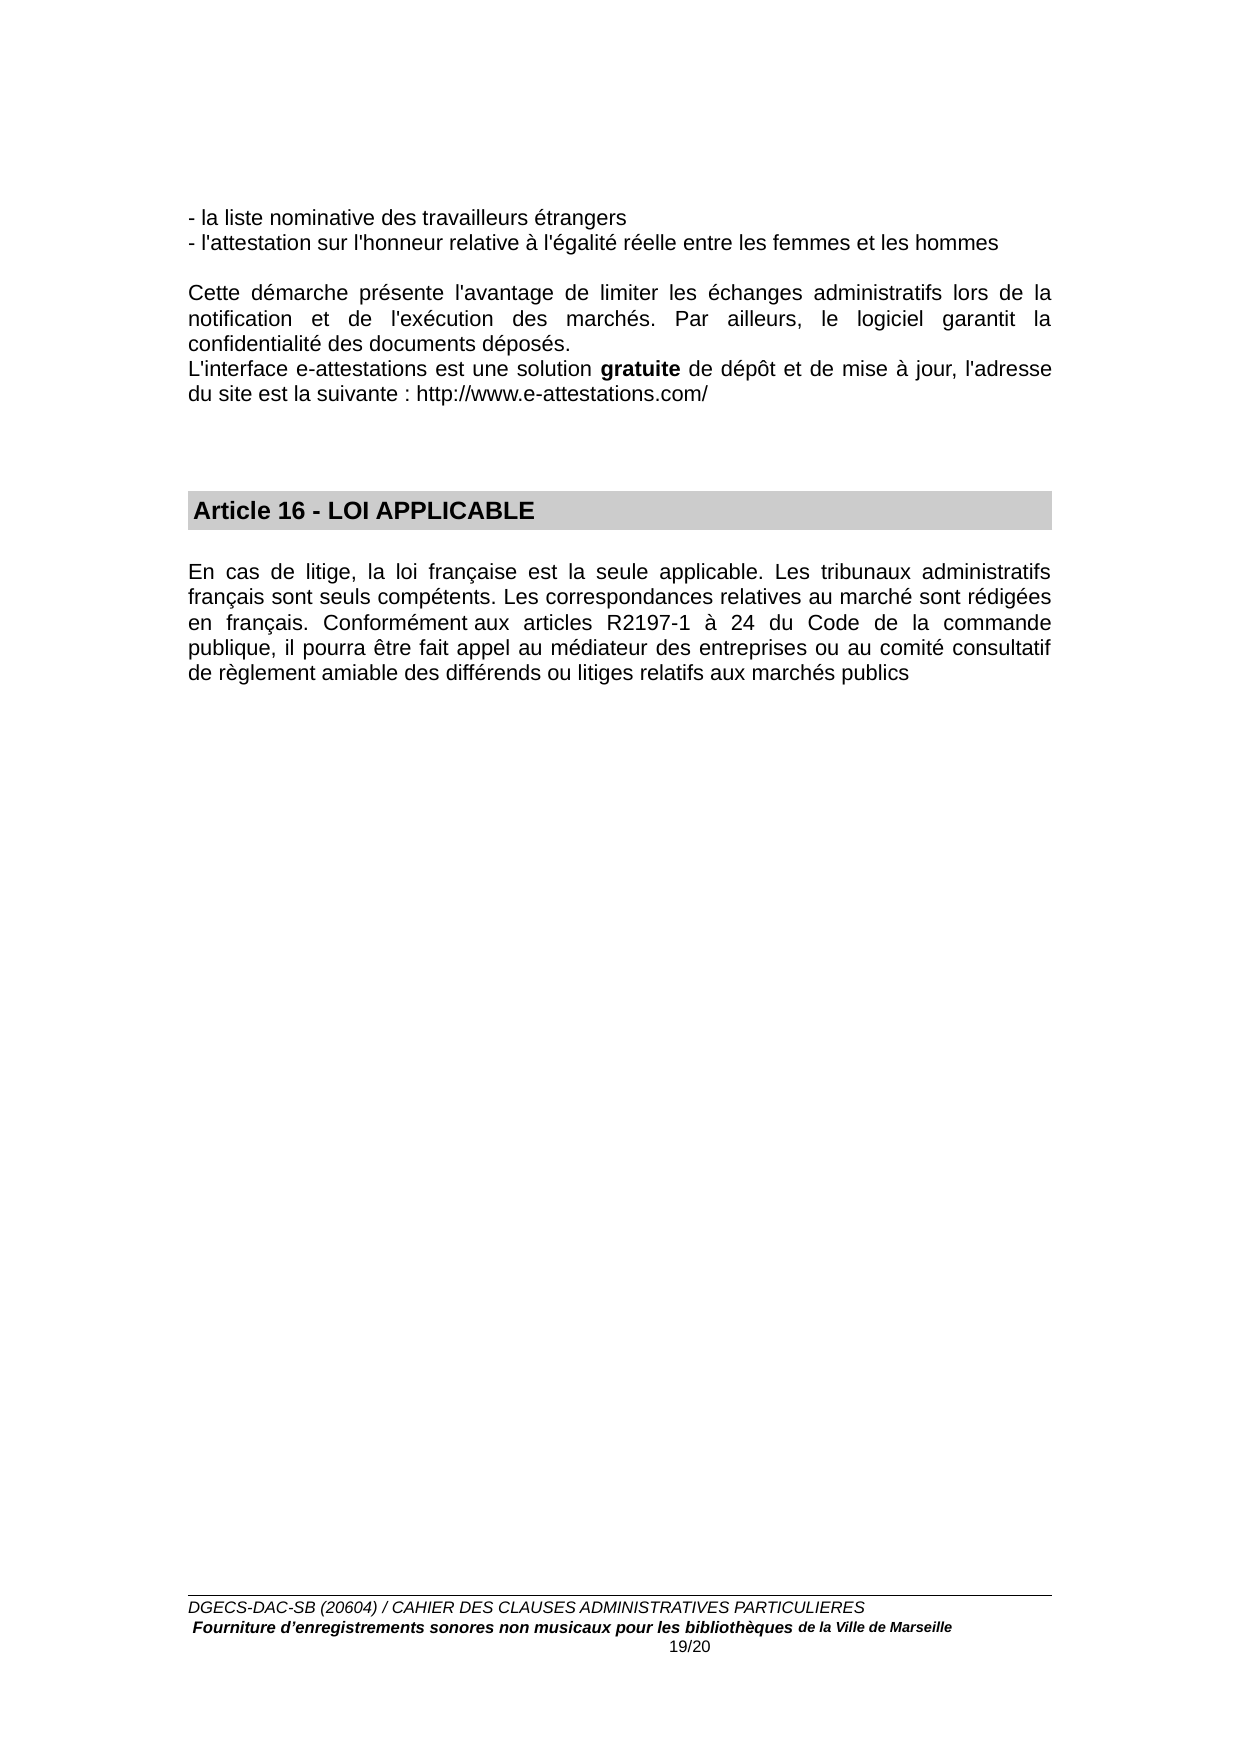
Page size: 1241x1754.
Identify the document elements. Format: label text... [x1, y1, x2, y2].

text En cas de litige, la loi française est la seule applicable. Les tribunaux administratifs français sont seuls compétents. Les correspondances relatives au marché sont rédigées en français. Conformément aux articles R2197-1 à 24 du Code de la commande publique, il pourra être fait appel au médiateur des entreprises ou au comité consultatif de règlement amiable des différends ou litiges relatifs aux marchés publics [188, 559, 1052, 685]
text - l'attestation sur l'honneur relative à l'égalité réelle entre les femmes et les hommes [188, 230, 1052, 255]
text Cette démarche présente l'avantage de limiter les échanges administratifs lors de la notification et de l'exécution des marchés. Par ailleurs, le logiciel garantit la confidentialité des documents déposés. [188, 280, 1052, 356]
text L'interface e-attestations est une solution gratuite de dépôt et de mise à jour, l'adresse du site est la suivante : http://www.e-attestations.com/ [188, 356, 1052, 406]
text - la liste nominative des travailleurs étrangers [188, 204, 1052, 230]
subtitle LOI APPLICABLE [190, 493, 1050, 527]
